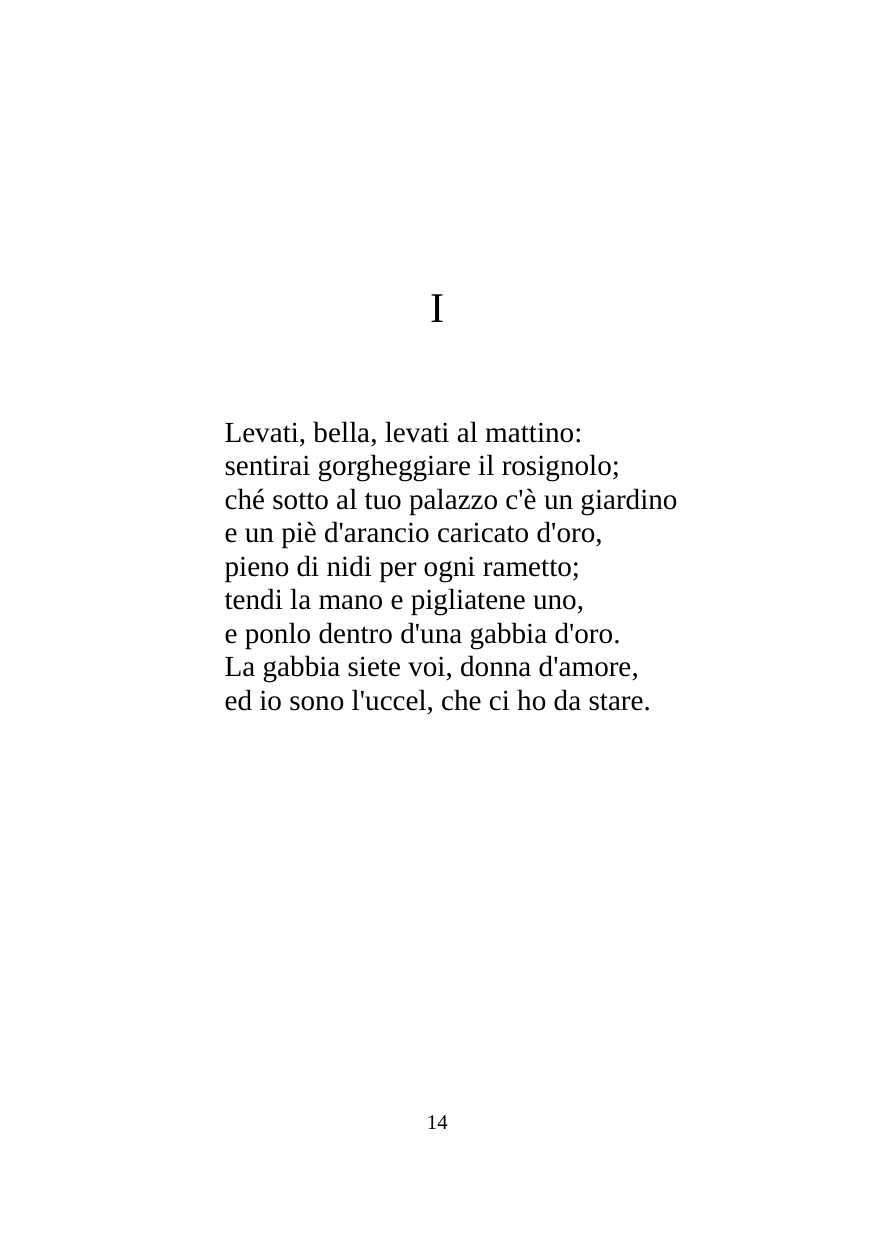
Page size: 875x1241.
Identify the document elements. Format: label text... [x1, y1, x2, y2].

subtitle I [106, 283, 768, 332]
text Levati, bella, levati al mattino: sentirai gorgheggiare il rosignolo; ché sotto al tuo palazzo c'è un giardino e un piè d'arancio caricato d'oro, pieno di nidi per ogni rametto; tendi la mano e pigliatene uno, e ponlo dentro d'una gabbia d'oro. La gabbia siete voi, donna d'amore, ed io sono l'uccel, che ci ho da stare. [224, 415, 768, 717]
